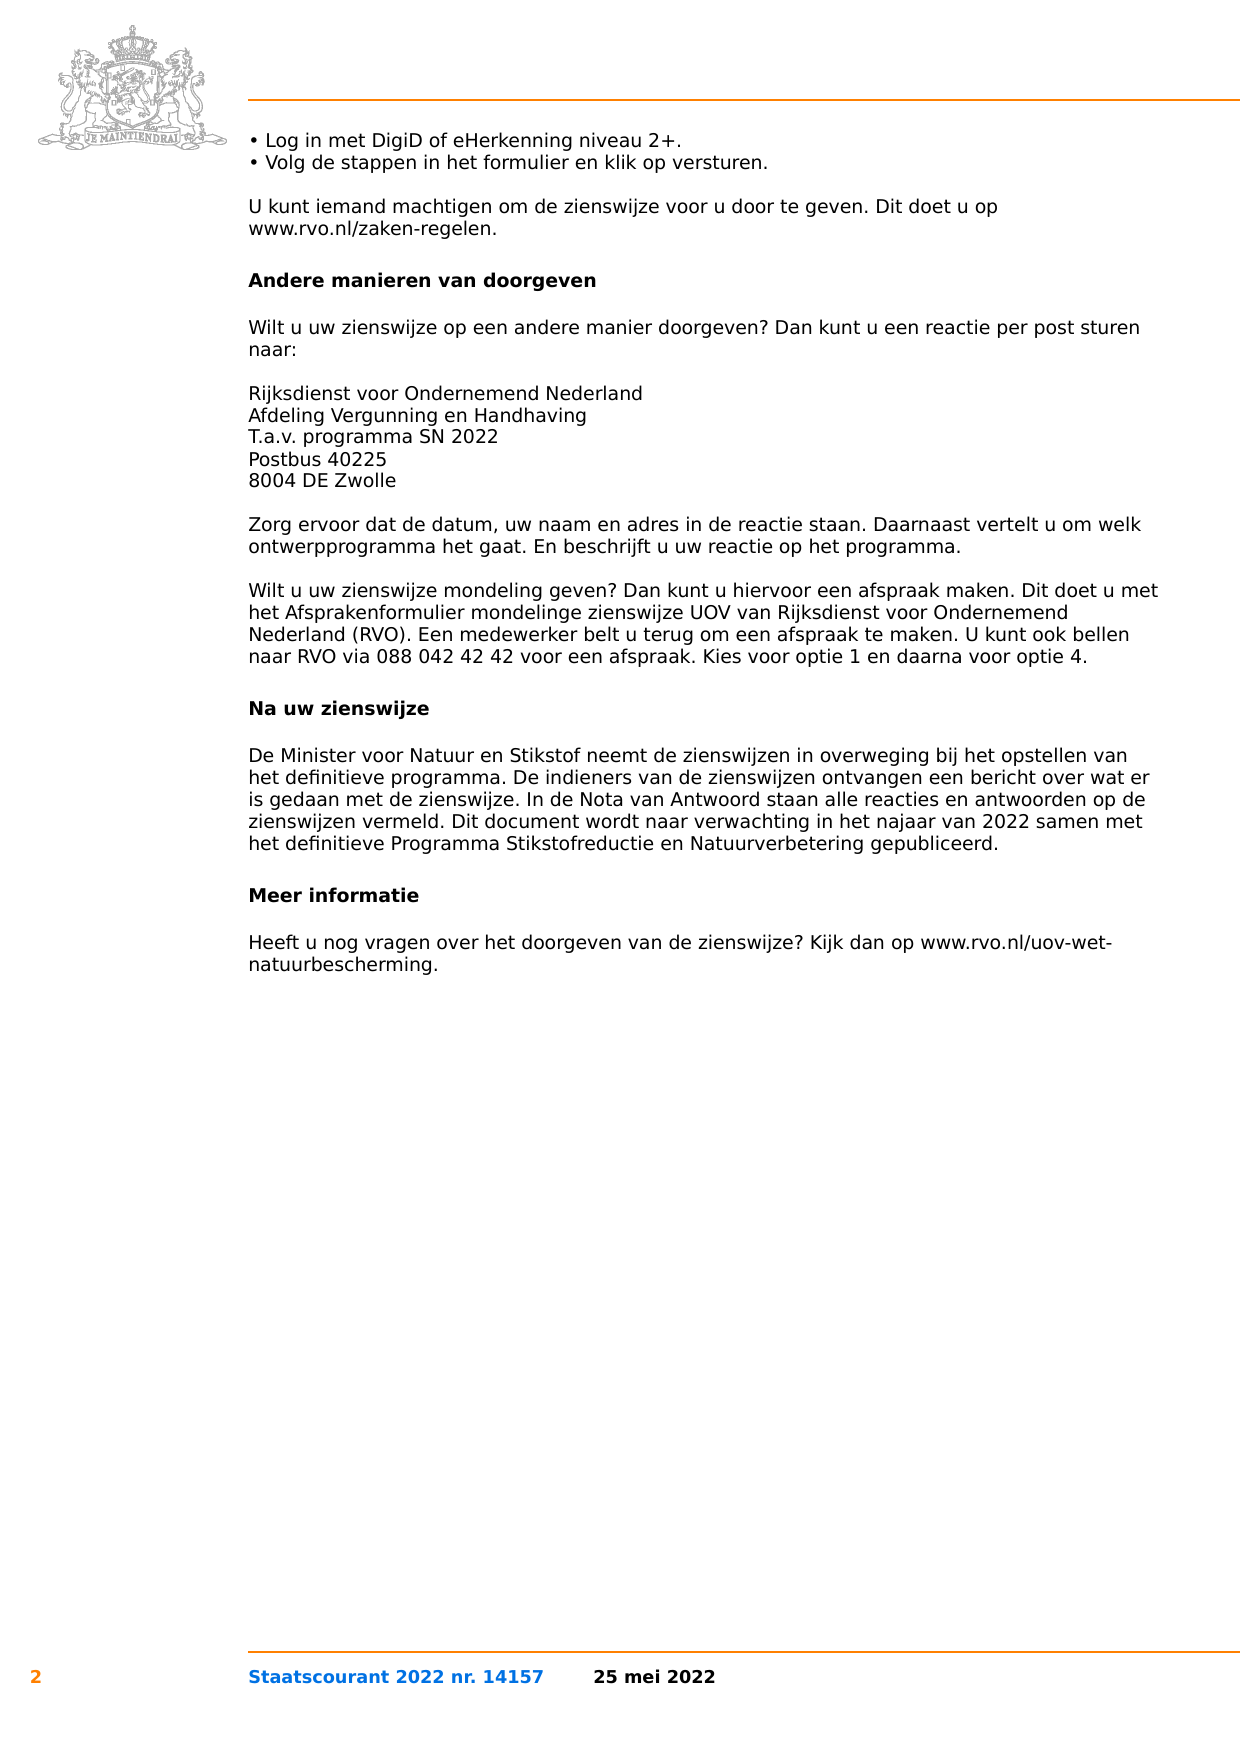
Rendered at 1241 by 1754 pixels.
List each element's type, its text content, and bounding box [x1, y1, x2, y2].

text 8004 DE Zwolle [248, 470, 1163, 492]
text • Volg de stappen in het formulier en klik op versturen. [248, 152, 1163, 174]
text • Log in met DigiD of eHerkenning niveau 2+. [248, 130, 1163, 152]
subtitle Andere manieren van doorgeven [248, 270, 1163, 292]
text Wilt u uw zienswijze mondeling geven? Dan kunt u hiervoor een afspraak maken. Dit doet u met het Afsprakenformulier mondelinge zienswijze UOV van Rijksdienst voor Ondernemend Nederland (RVO). Een medewerker belt u terug om een afspraak te maken. U kunt ook bellen naar RVO via 088 042 42 42 voor een afspraak. Kies voor optie 1 en daarna voor optie 4. [248, 580, 1163, 668]
text Postbus 40225 [248, 448, 1163, 470]
text Wilt u uw zienswijze op een andere manier doorgeven? Dan kunt u een reactie per post sturen naar: [248, 317, 1163, 361]
text Afdeling Vergunning en Handhaving [248, 404, 1163, 426]
text Zorg ervoor dat de datum, uw naam en adres in de reactie staan. Daarnaast vertelt u om welk ontwerpprogramma het gaat. En beschrijft u uw reactie op het programma. [248, 514, 1163, 558]
picture [38, 25, 227, 150]
text Rijksdienst voor Ondernemend Nederland [248, 382, 1163, 404]
text U kunt iemand machtigen om de zienswijze voor u door te geven. Dit doet u op www.rvo.nl/zaken-regelen. [248, 196, 1163, 240]
text De Minister voor Natuur en Stikstof neemt de zienswijzen in overweging bij het opstellen van het definitieve programma. De indieners van de zienswijzen ontvangen een bericht over wat er is gedaan met de zienswijze. In de Nota van Antwoord staan alle reacties en antwoorden op de zienswijzen vermeld. Dit document wordt naar verwachting in het najaar van 2022 samen met het definitieve Programma Stikstofreductie en Natuurverbetering gepubliceerd. [248, 745, 1163, 855]
text Heeft u nog vragen over het doorgeven van de zienswijze? Kijk dan op www.rvo.nl/uov-wet-natuurbescherming. [248, 932, 1163, 976]
subtitle Meer informatie [248, 885, 1163, 907]
subtitle Na uw zienswijze [248, 698, 1163, 720]
text T.a.v. programma SN 2022 [248, 426, 1163, 448]
